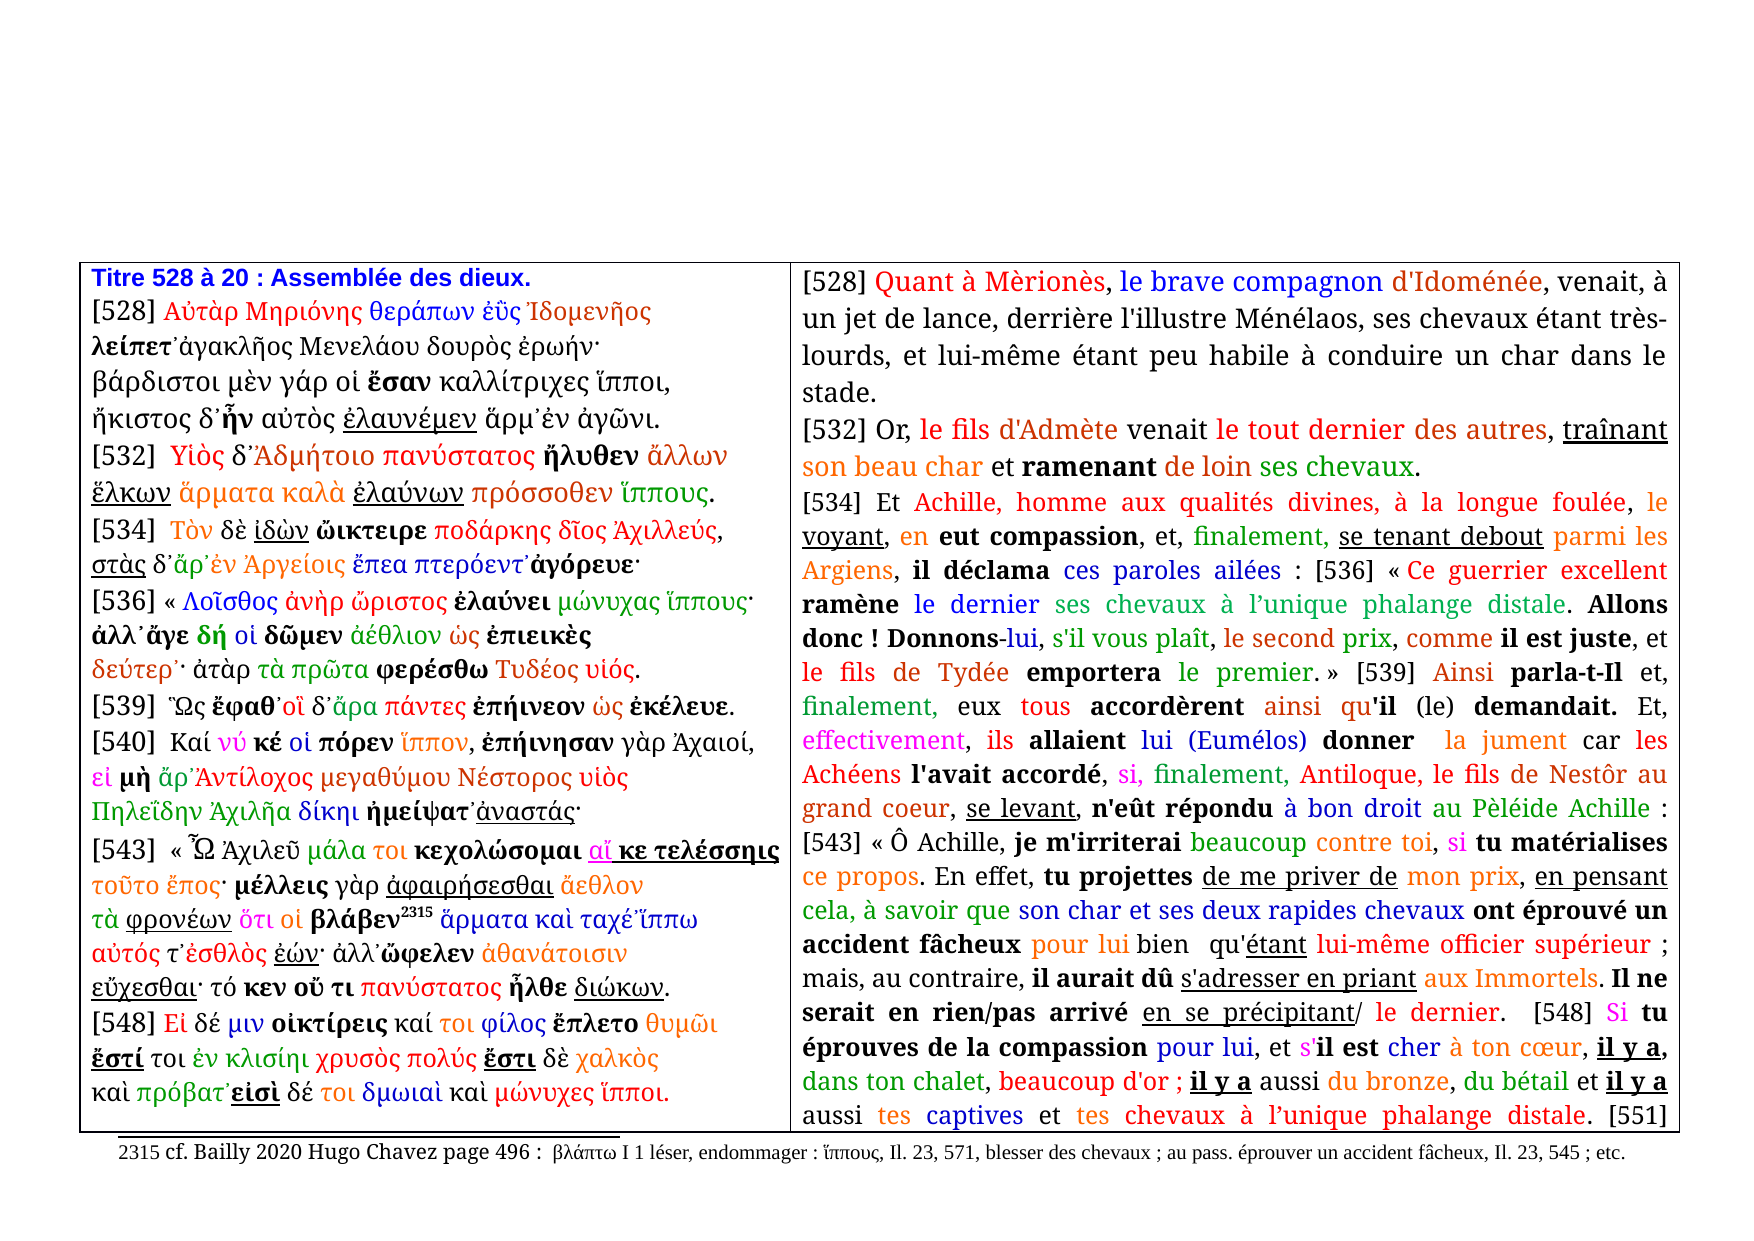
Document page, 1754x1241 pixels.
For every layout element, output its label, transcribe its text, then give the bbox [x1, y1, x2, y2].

table_header Titre 528 à 20 : Assemblée des dieux. [528] αὐτὰρ Μηριόνης θεράπων ἐῢς Ἰδομενῆος λείπετ᾽ἀγακλῆος Μενελάου δουρὸς ἐρωήν· βάρδιστοι μὲν γάρ οἱ ἔσαν καλλίτριχες ἵπποι, ἤκιστος δ᾽ἦν αὐτὸς ἐλαυνέμεν ἅρμ᾽ἐν ἀγῶνι. [532] Υἱὸς δ᾽Ἀδμήτοιο πανύστατος ἤλυθεν ἄλλων ἕλκων ἅρματα καλὰ ἐλαύνων πρόσσοθεν ἵππους. [534] τὸν δὲ ἰδὼν ὤικτειρε ποδάρκης δῖος Ἀχιλλεύς, στὰς δ᾽ἄρ᾽ἐν Ἀργείοις ἔπεα πτερόεντ᾽ἀγόρευε· [536] « λοῖσθος ἀνὴρ ὤριστος ἐλαύνει μώνυχας ἵππους· ἀλλ᾽ἄγε δή οἱ δῶμεν ἀέθλιον ὡς ἐπιεικὲς δεύτερ᾽· ἀτὰρ τὰ πρῶτα φερέσθω Τυδέος υἱός. [539] Ὣς ἔφαθ᾽οἳ δ᾽ἄρα πάντες ἐπήινεον ὡς ἐκέλευε. [540] Καί νύ κέ οἱ πόρεν ἵππον, ἐπήινησαν γὰρ Ἀχαιοί, εἰ μὴ ἄρ᾽Ἀντίλοχος μεγαθύμου Νέστορος υἱὸς Πηλεΐδην Ἀχιλῆα δίκηι ἠμείψατ᾽ἀναστάς· [543] « Ὦ Ἀχιλεῦ μάλα τοι κεχολώσομαι αἴ κε τελέσσηις τοῦτο ἔπος· μέλλεις γὰρ ἀφαιρήσεσθαι ἄεθλον τὰ φρονέων ὅτι οἱ βλάβεν ἅρματα καὶ ταχέ᾽ἵππω αὐτός τ᾽ἐσθλὸς ἐών· ἀλλ᾽ὤφελεν ἀθανάτοισιν εὔχεσθαι· τό κεν οὔ τι πανύστατος ἦλθε διώκων. [548] εἰ δέ μιν οἰκτίρεις καί τοι φίλος ἔπλετο θυμῶι ἔστί τοι ἐν κλισίηι χρυσὸς πολύς ἔστι δὲ χαλκὸς καὶ πρόβατ᾽εἰσὶ δέ τοι δμωιαὶ καὶ μώνυχες ἵπποι. [81, 263, 790, 1131]
table_header [528] Quant à Mèrionès, le brave compagnon d'Idoménée, venait, à un jet de lance, derrière l'illustre Ménélaos, ses chevaux étant très-lourds, et lui-même étant peu habile à conduire un char dans le stade. [532] Or, le fils d'Admète venait le tout dernier des autres, traînant son beau char et ramenant de loin ses chevaux. [534] Et Achille, homme aux qualités divines, à la longue foulée, le voyant, en eut compassion, et, finalement, se tenant debout parmi les Argiens, il déclama ces paroles ailées : [536] « Ce guerrier excellent ramène le dernier ses chevaux à l’unique phalange distale. Allons donc ! Donnons-lui, s'il vous plaît, le second prix, comme il est juste, et le fils de Tydée emportera le premier. » [539] Ainsi parla-t-Il et, finalement, eux tous accordèrent ainsi qu'il (le) demandait. Et, effectivement, ils allaient lui (Eumélos) donner la jument car les Achéens l'avait accordé, si, finalement, Antiloque, le fils de Nestôr au grand coeur, se levant, n'eût répondu à bon droit au Pèléide Achille : [543] « Ô Achille, je m'irriterai beaucoup contre toi, si tu matérialises ce propos. En effet, tu projettes de me priver de mon prix, en pensant cela, à savoir que son char et ses deux rapides chevaux ont éprouvé un accident fâcheux pour lui bien qu'étant lui-même officier supérieur ; mais, au contraire, il aurait dû s'adresser en priant aux Immortels. Il ne serait en rien/pas arrivé en se précipitant/ le dernier. [548] Si tu éprouves de la compassion pour lui, et s'il est cher à ton cœur, il y a, dans ton chalet, beaucoup d'or ; il y a aussi du bronze, du bétail et il y a aussi tes captives et tes chevaux à l’unique phalange distale. [551] [791, 263, 1679, 1131]
